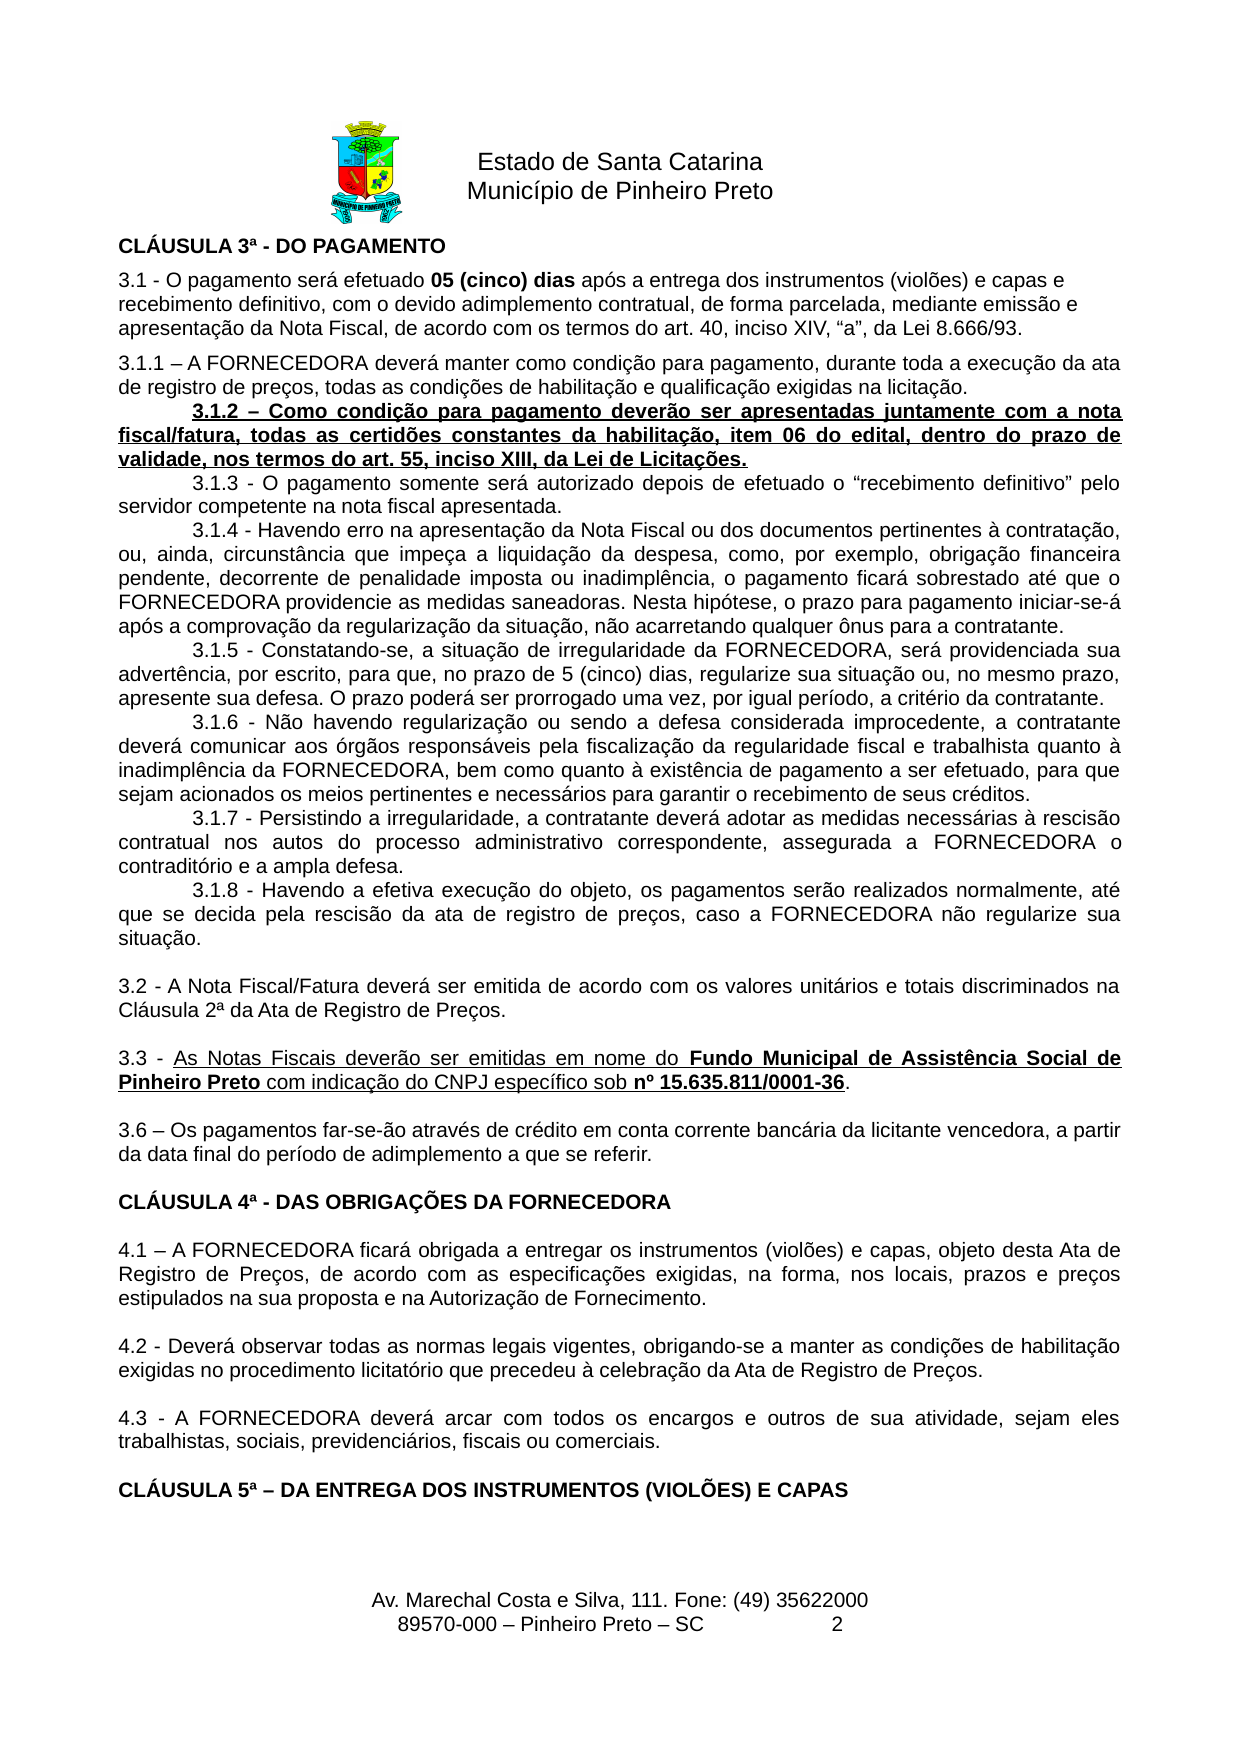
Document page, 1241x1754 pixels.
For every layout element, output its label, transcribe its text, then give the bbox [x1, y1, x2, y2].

text 3.1.3 - O pagamento somente será autorizado depois de efetuado o “recebimento definitivo” pelo servidor competente na nota fiscal apresentada. [118, 470, 1122, 518]
text 3.1.2 – Como condição para pagamento deverão ser apresentadas juntamente com a nota fiscal/fatura, todas as certidões constantes da habilitação, item 06 do edital, dentro do prazo de [118, 398, 1122, 443]
text 3.3 - As Notas Fiscais deverão ser emitidas em nome do Fundo Municipal de Assistência Social de Pinheiro Preto com indicação do CNPJ específico sob nº 15.635.811/0001-36. [118, 1046, 1122, 1093]
text 3.1 - O pagamento será efetuado 05 (cinco) dias após a entrega dos instrumentos (violões) e capas e recebimento definitivo, com o devido adimplemento contratual, de forma parcelada, mediante emissão e apresentação da Nota Fiscal, de acordo com os termos do art. 40, inciso XIV, “a”, da Lei 8.666/93. [118, 268, 1122, 340]
text 3.1.1 – A FORNECEDORA deverá manter como condição para pagamento, durante toda a execução da ata de registro de preços, todas as condições de habilitação e qualificação exigidas na licitação. [118, 351, 1122, 398]
picture [330, 121, 403, 224]
text 4.2 - Deverá observar todas as normas legais vigentes, obrigando-se a manter as condições de habilitação exigidas no procedimento licitatório que precedeu à celebração da Ata de Registro de Preços. [118, 1333, 1122, 1381]
text CLÁUSULA 4ª - DAS OBRIGAÇÕES DA FORNECEDORA [118, 1189, 1122, 1213]
text 3.1.5 - Constatando-se, a situação de irregularidade da FORNECEDORA, será providenciada sua advertência, por escrito, para que, no prazo de 5 (cinco) dias, regularize sua situação ou, no mesmo prazo, apresente sua defesa. O prazo poderá ser prorrogado uma vez, por igual período, a critério da contratante. [118, 638, 1122, 710]
text 3.1.4 - Havendo erro na apresentação da Nota Fiscal ou dos documentos pertinentes à contratação, ou, ainda, circunstância que impeça a liquidação da despesa, como, por exemplo, obrigação financeira pendente, decorrente de penalidade imposta ou inadimplência, o pagamento ficará sobrestado até que o FORNECEDORA providencie as medidas saneadoras. Nesta hipótese, o prazo para pagamento iniciar-se-á após a comprovação da regularização da situação, não acarretando qualquer ônus para a contratante. [118, 518, 1122, 638]
text 3.6 – Os pagamentos far-se-ão através de crédito em conta corrente bancária da licitante vencedora, a partir da data final do período de adimplemento a que se referir. [118, 1117, 1122, 1165]
text CLÁUSULA 3ª - DO PAGAMENTO [118, 234, 1122, 258]
text 3.1.7 - Persistindo a irregularidade, a contratante deverá adotar as medidas necessárias à rescisão contratual nos autos do processo administrativo correspondente, assegurada a FORNECEDORA o contraditório e a ampla defesa. [118, 806, 1122, 878]
text 3.1.8 - Havendo a efetiva execução do objeto, os pagamentos serão realizados normalmente, até que se decida pela rescisão da ata de registro de preços, caso a FORNECEDORA não regularize sua situação. [118, 878, 1122, 949]
text 4.1 – A FORNECEDORA ficará obrigada a entregar os instrumentos (violões) e capas, objeto desta Ata de Registro de Preços, de acordo com as especificações exigidas, na forma, nos locais, prazos e preços estipulados na sua proposta e na Autorização de Fornecimento. [118, 1237, 1122, 1309]
text 4.3 - A FORNECEDORA deverá arcar com todos os encargos e outros de sua atividade, sejam eles trabalhistas, sociais, previdenciários, fiscais ou comerciais. [118, 1405, 1122, 1453]
text CLÁUSULA 5ª – DA ENTREGA DOS INSTRUMENTOS (VIOLÕES) E CAPAS [118, 1477, 1122, 1501]
text 3.2 - A Nota Fiscal/Fatura deverá ser emitida de acordo com os valores unitários e totais discriminados na Cláusula 2ª da Ata de Registro de Preços. [118, 973, 1122, 1021]
text validade, nos termos do art. 55, inciso XIII, da Lei de Licitações. [118, 444, 1122, 470]
text 3.1.6 - Não havendo regularização ou sendo a defesa considerada improcedente, a contratante deverá comunicar aos órgãos responsáveis pela fiscalização da regularidade fiscal e trabalhista quanto à inadimplência da FORNECEDORA, bem como quanto à existência de pagamento a ser efetuado, para que sejam acionados os meios pertinentes e necessários para garantir o recebimento de seus créditos. [118, 710, 1122, 806]
